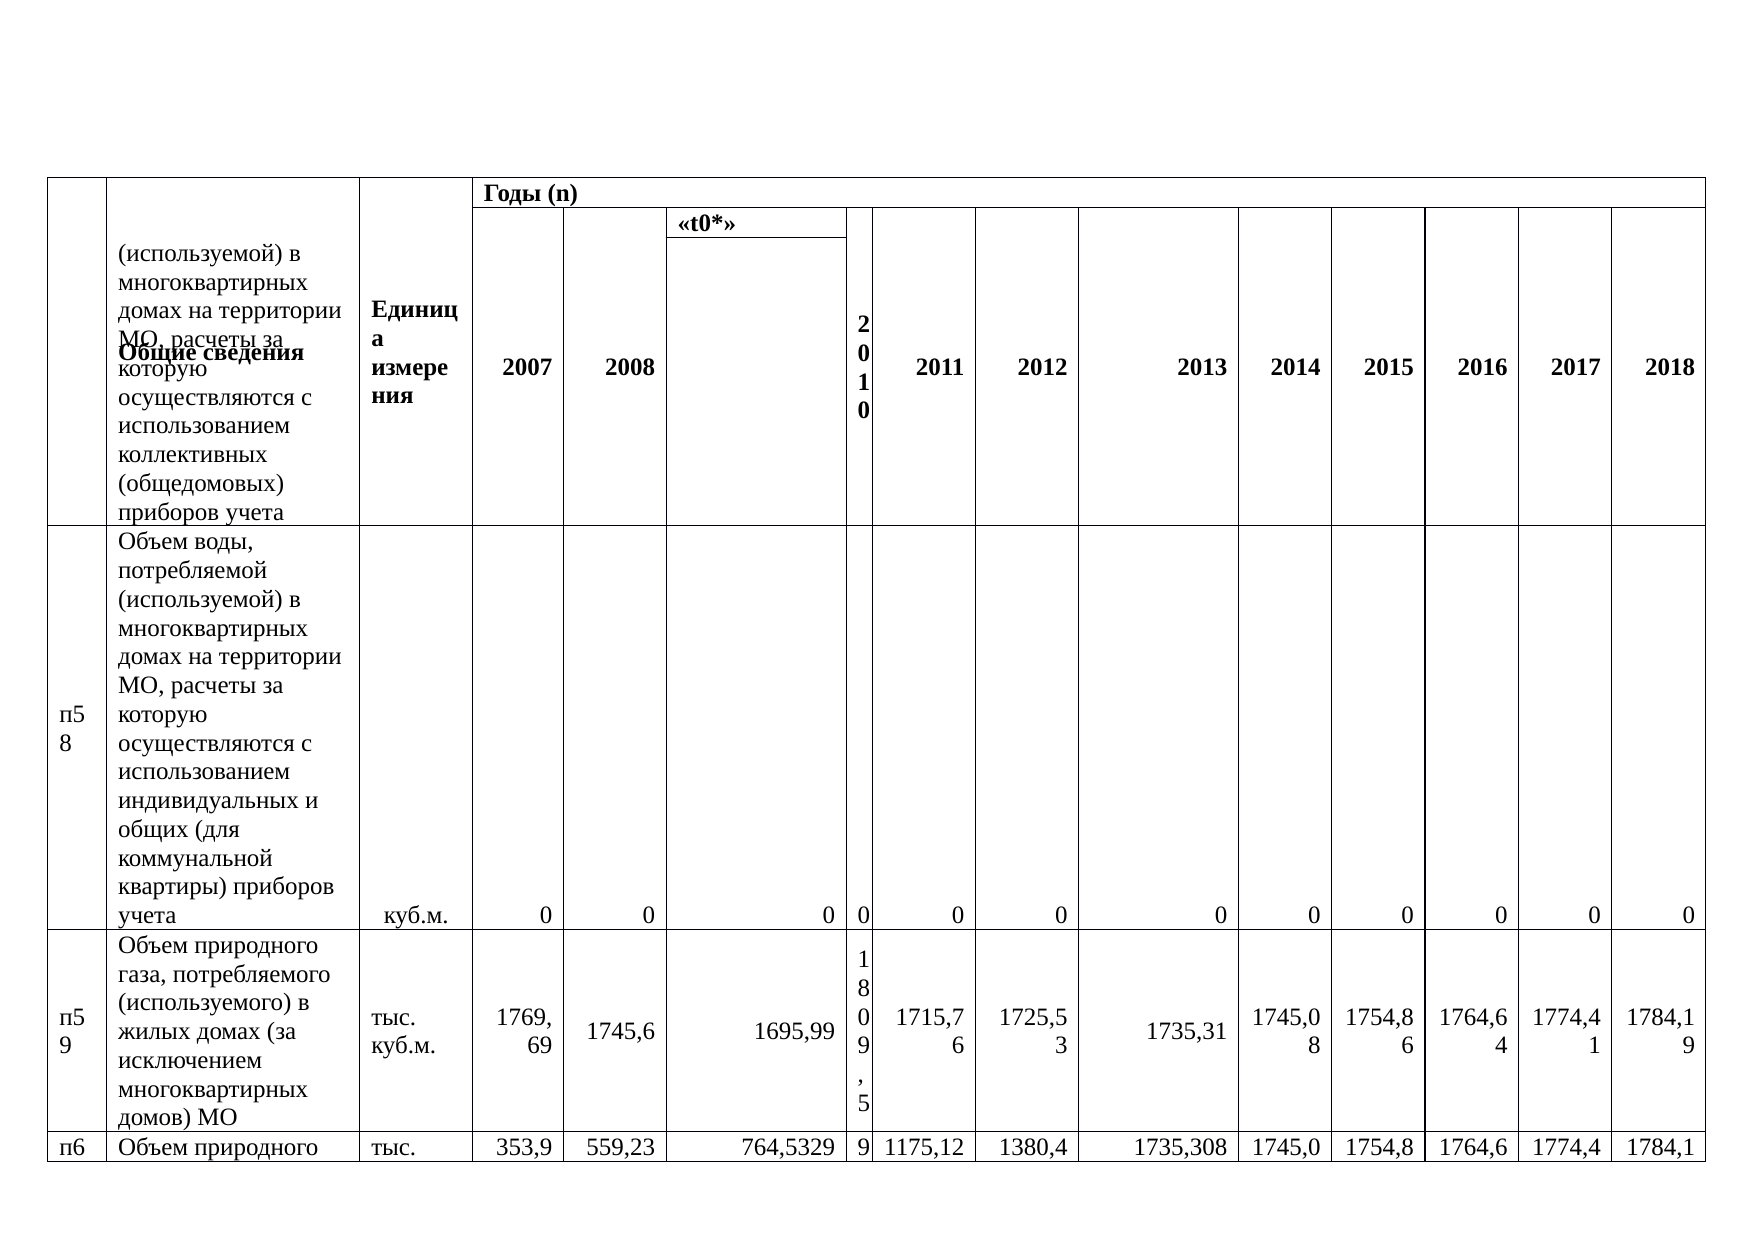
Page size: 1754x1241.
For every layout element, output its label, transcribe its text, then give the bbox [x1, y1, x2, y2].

table_cell 0 [1519, 526, 1611, 929]
table_cell [1079, 208, 1238, 237]
table_cell 1764,637 [1426, 1132, 1518, 1161]
table_cell 0 [473, 237, 563, 525]
table_cell 0 [1079, 526, 1238, 929]
table_cell п59 [48, 930, 106, 1131]
table_cell 0 [873, 237, 975, 525]
table_cell 1745,6 [564, 930, 666, 1131]
table_cell 764,5329 [667, 1132, 846, 1161]
table_cell [564, 208, 666, 237]
table_cell Объем воды, потребляемой (используемой) в многоквартирных домах на территории МО, расчеты за которую осуществляются с использованием индивидуальных и общих (для коммунальной квартиры) приборов учета [107, 526, 359, 929]
table_cell [48, 237, 106, 525]
table_cell [976, 208, 1078, 237]
table_cell 559,2354 [564, 1132, 666, 1161]
table_cell 1175,128 [873, 1132, 975, 1161]
table_cell 0 [667, 526, 846, 929]
table_cell 2010 [847, 208, 872, 237]
table_cell куб.м. [360, 237, 472, 525]
table_cell 1774,41 [1519, 930, 1611, 1131]
table_cell 1745,08 [1239, 930, 1331, 1131]
table_header Годы (n) [473, 178, 1705, 207]
table_cell 0 [1426, 526, 1518, 929]
table_cell 0 [976, 237, 1078, 525]
table_cell [1426, 208, 1518, 237]
table_cell 0 [1612, 237, 1705, 525]
table_cell 0 [1612, 526, 1705, 929]
table_cell [1612, 208, 1705, 237]
table_cell 1769,69 [473, 930, 563, 1131]
table_cell 1774,413 [1519, 1132, 1611, 1161]
table_cell Объем природного газа, потребляемого (используемого) в жилых домах (за исключением многоквартирных домов) МО [107, 930, 359, 1131]
table_cell [667, 238, 846, 525]
table_cell 1784,19 [1612, 1132, 1705, 1161]
table_header Единица измерения [360, 178, 472, 237]
table_cell п58 [48, 526, 106, 929]
table_cell 353,9378 [473, 1132, 563, 1161]
table_cell 0 [976, 526, 1078, 929]
table_cell п6 [48, 1132, 106, 1161]
table_cell 0 [564, 237, 666, 525]
table_header [107, 178, 359, 237]
table_cell 1695,99 [667, 930, 846, 1131]
table_cell 0 [1332, 526, 1424, 929]
table_cell 1764,64 [1426, 930, 1518, 1131]
table_cell 0 [847, 526, 872, 929]
table_cell 1735,31 [1079, 930, 1238, 1131]
table_cell куб.м. [360, 526, 472, 929]
table_cell [473, 208, 563, 237]
table_cell 1745,084 [1239, 1132, 1331, 1161]
table_cell 0 [1519, 237, 1611, 525]
table_cell [1519, 208, 1611, 237]
table_cell 1735,308 [1079, 1132, 1238, 1161]
table_cell 1784,19 [1612, 930, 1705, 1131]
table_cell 0 [847, 237, 872, 525]
table_cell 0 [1239, 526, 1331, 929]
table_cell тыс. куб.м. [360, 930, 472, 1131]
table_cell 1754,861 [1332, 1132, 1424, 1161]
table_cell 969,8305 [847, 1132, 872, 1161]
table_cell 0 [1239, 237, 1331, 525]
table_cell Объем природного газа, потребляемого (используемого) в жилых домах (за исключением многоквартирных домов) на территории МО, расчеты за который осуществляются с использованием приборов учета [107, 1132, 359, 1161]
table_cell 1754,86 [1332, 930, 1424, 1131]
table_cell 0 [873, 526, 975, 929]
table_cell Объем воды, потребляемой (используемой) в многоквартирных домах на территории МО, расчеты за которую осуществляются с использованием коллективных (общедомовых) приборов учета [107, 237, 359, 525]
table_cell [873, 208, 975, 237]
table_cell 1715,76 [873, 930, 975, 1131]
table_cell 1380,426 [976, 1132, 1078, 1161]
table_cell [1239, 208, 1331, 237]
table_cell 0 [1332, 237, 1424, 525]
table_cell 0 [1079, 237, 1238, 525]
table_cell тыс. куб.м. [360, 1132, 472, 1161]
table_header [48, 178, 106, 237]
table_cell «t0*» [667, 208, 846, 237]
table_cell 1809,5 [847, 930, 872, 1131]
table_cell 1725,53 [976, 930, 1078, 1131]
table_cell 0 [473, 526, 563, 929]
table_cell [1332, 208, 1424, 237]
table_cell 0 [564, 526, 666, 929]
table_cell 0 [1426, 237, 1518, 525]
